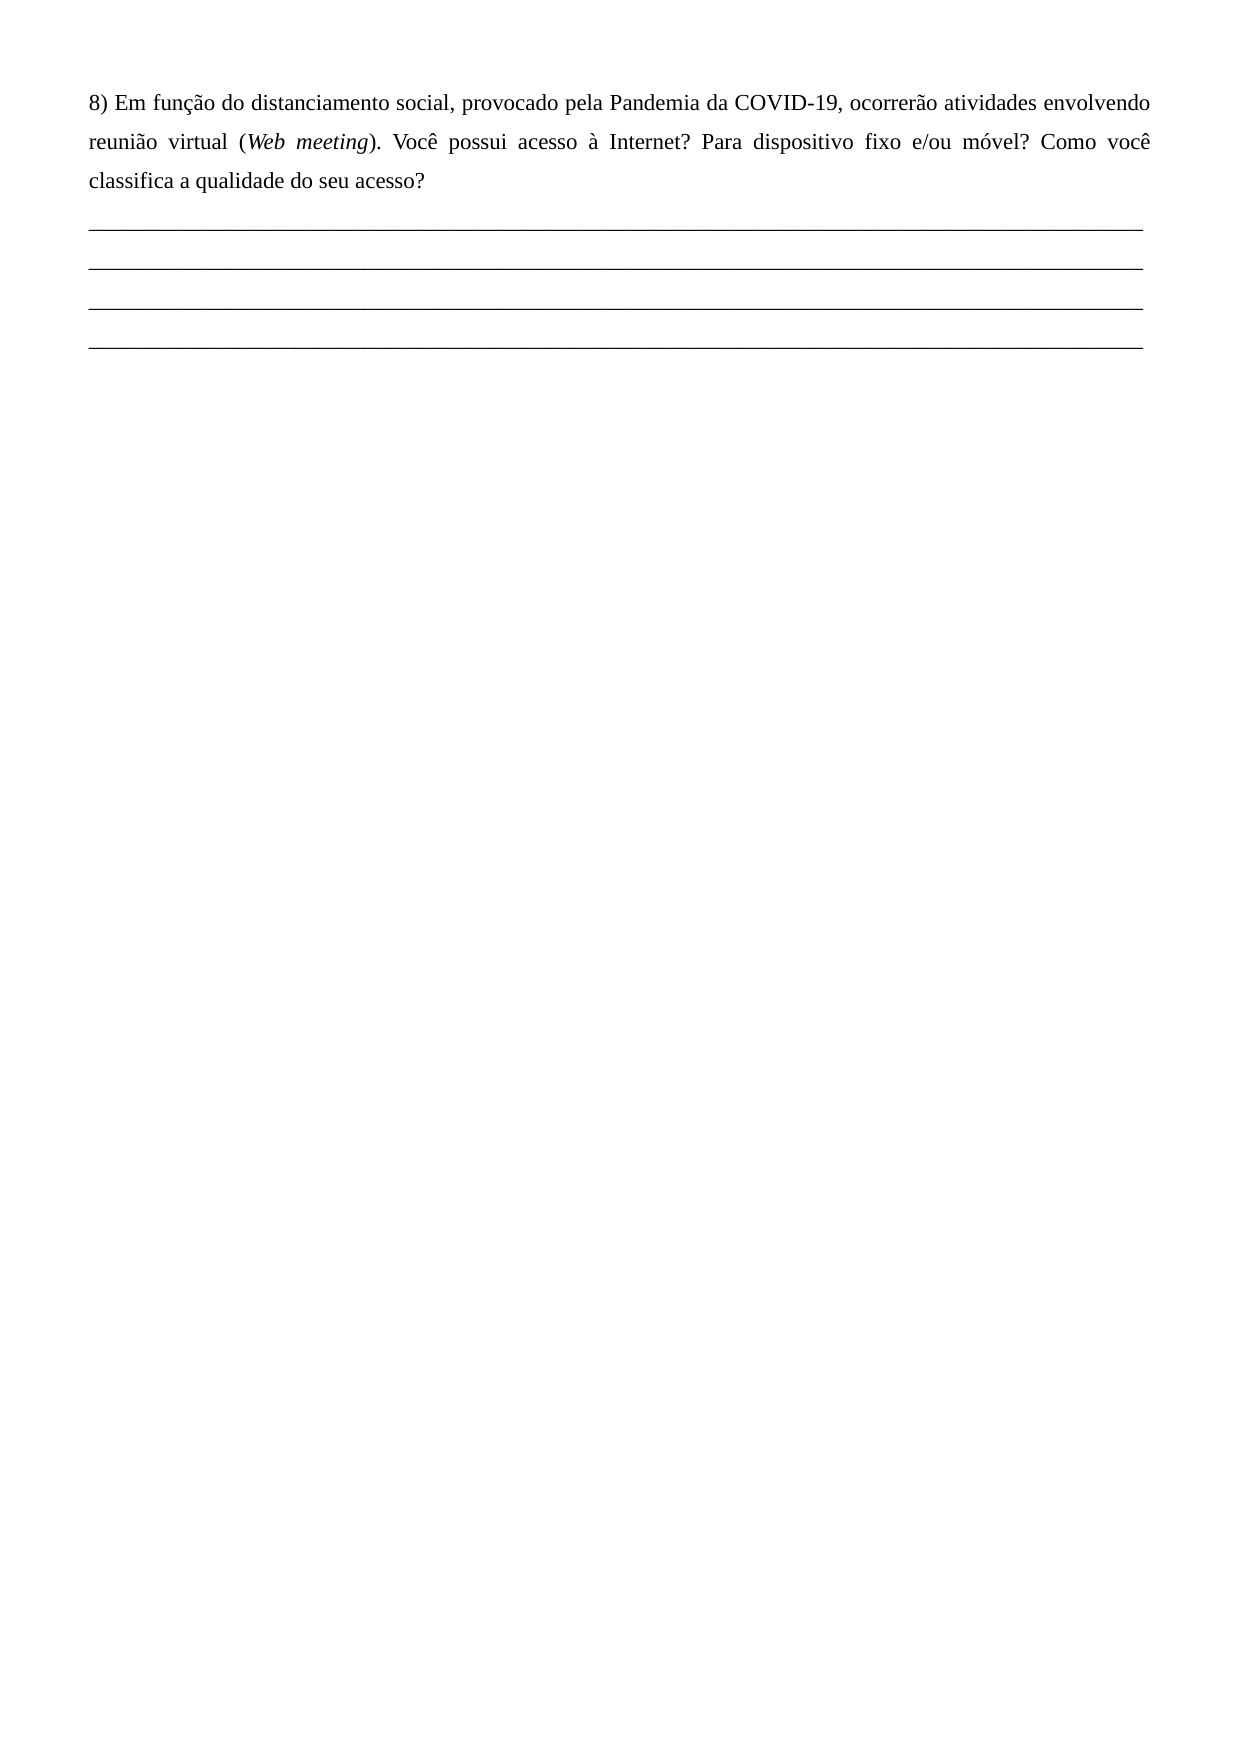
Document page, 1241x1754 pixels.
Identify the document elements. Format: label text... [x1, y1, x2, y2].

text ____________________________________________________________________________________________ [89, 207, 1152, 233]
text ________________________________________________________________________________________________________________________________________________________________________________________ [89, 247, 1152, 312]
text ____________________________________________________________________________________________ [89, 326, 1152, 352]
text 8) Em função do distanciamento social, provocado pela Pandemia da COVID-19, ocorrerão atividades envolvendo reunião virtual (Web meeting). Você possui acesso à Internet? Para dispositivo fixo e/ou móvel? Como você classifica a qualidade do seu acesso? [89, 89, 1152, 194]
